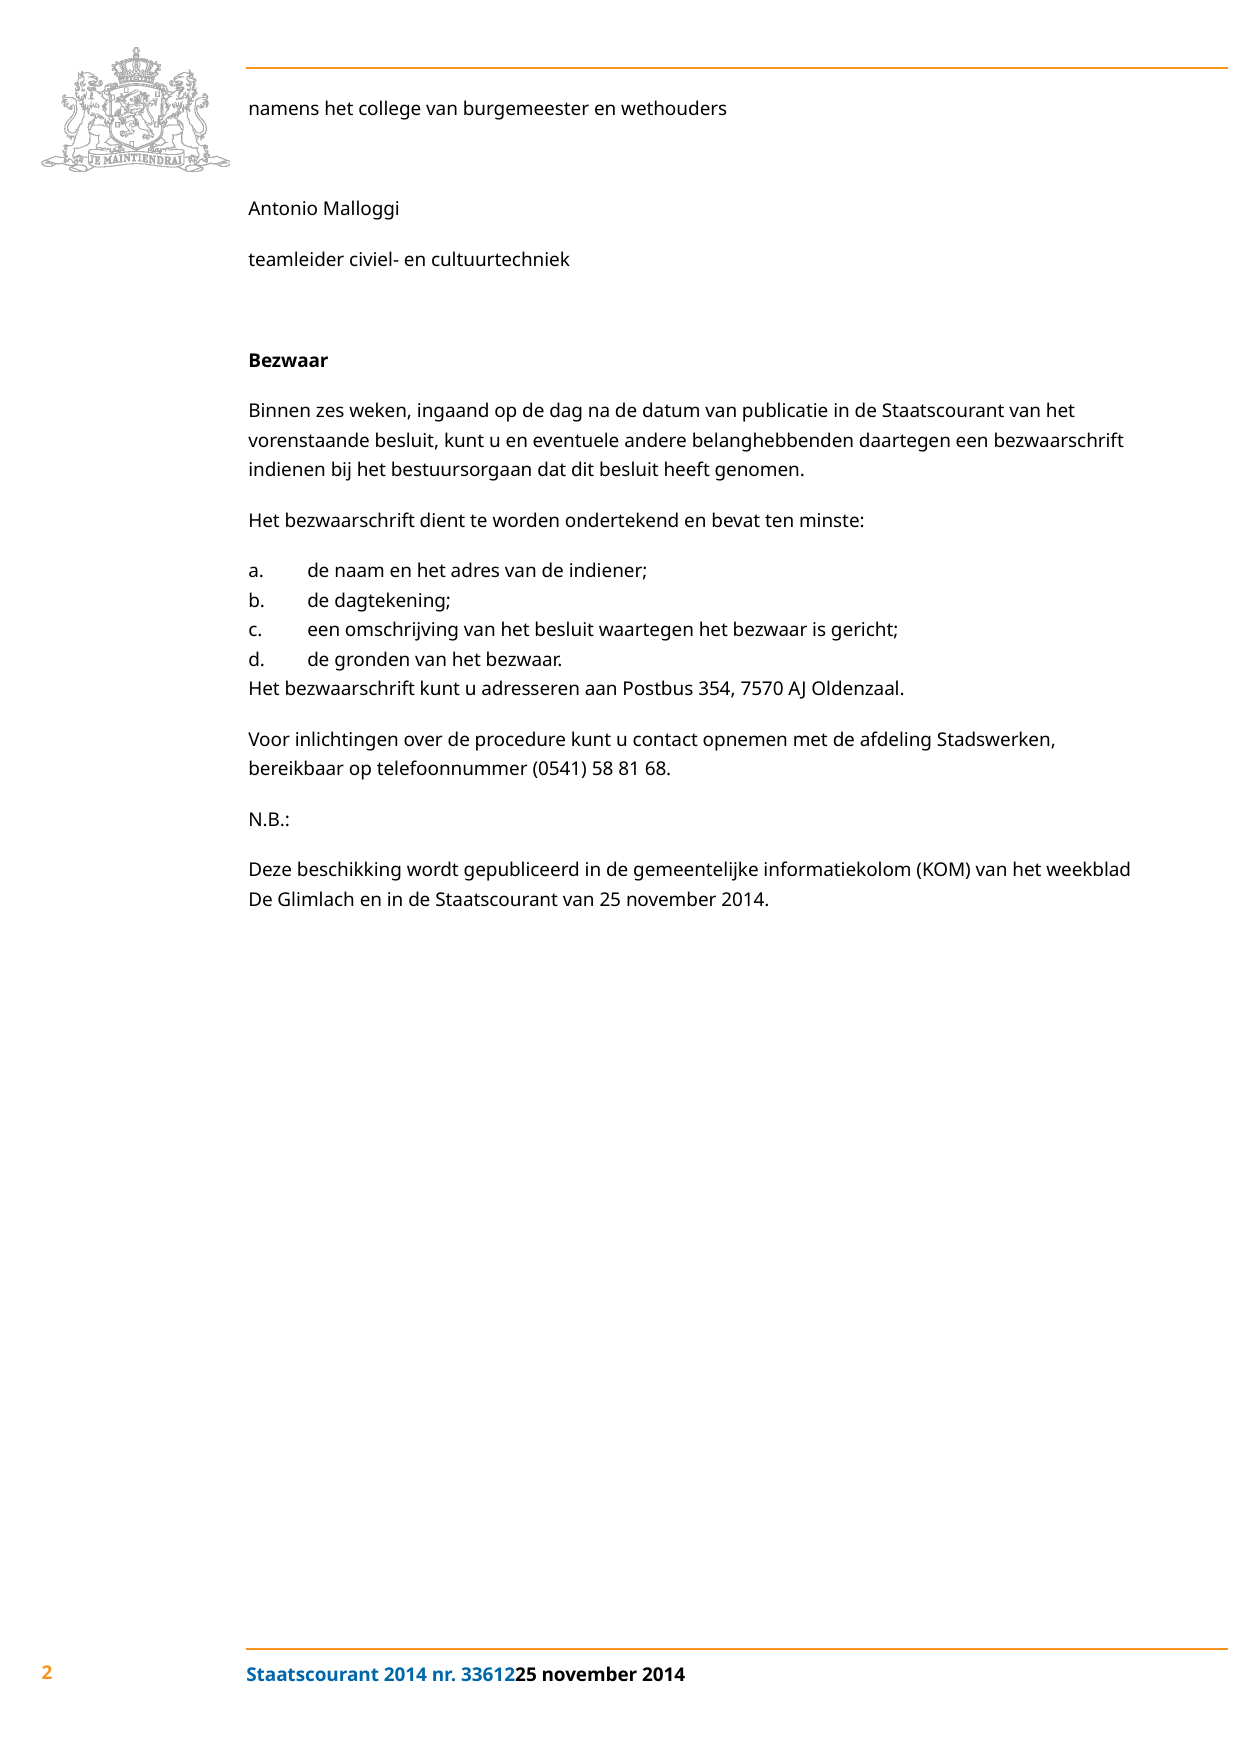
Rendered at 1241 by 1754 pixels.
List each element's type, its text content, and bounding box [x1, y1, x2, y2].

list de gronden van het bezwaar. [248, 646, 1152, 672]
text N.B.: [248, 806, 1152, 832]
list de naam en het adres van de indiener; [248, 557, 1152, 583]
picture [41, 47, 231, 172]
text Het bezwaarschrift kunt u adresseren aan Postbus 354, 7570 AJ Oldenzaal. [248, 676, 1152, 701]
text Het bezwaarschrift dient te worden ondertekend en bevat ten minste: [248, 507, 1152, 533]
text teamleider civiel- en cultuurtechniek [248, 246, 1152, 272]
text Bezwaar [248, 347, 1152, 373]
list de dagtekening; [248, 587, 1152, 613]
text Binnen zes weken, ingaand op de dag na de datum van publicatie in de Staatscourant van het vorenstaande besluit, kunt u en eventuele andere belanghebbenden daartegen een bezwaarschrift indienen bij het bestuursorgaan dat dit besluit heeft genomen. [248, 397, 1152, 482]
text Antonio Malloggi [248, 196, 1152, 221]
list een omschrijving van het besluit waartegen het bezwaar is gericht; [248, 616, 1152, 642]
text Deze beschikking wordt gepubliceerd in de gemeentelijke informatiekolom (KOM) van het weekblad De Glimlach en in de Staatscourant van 25 november 2014. [248, 856, 1152, 912]
text Voor inlichtingen over de procedure kunt u contact opnemen met de afdeling Stadswerken, bereikbaar op telefoonnummer (0541) 58 81 68. [248, 726, 1152, 781]
text namens het college van burgemeester en wethouders [248, 95, 1152, 121]
